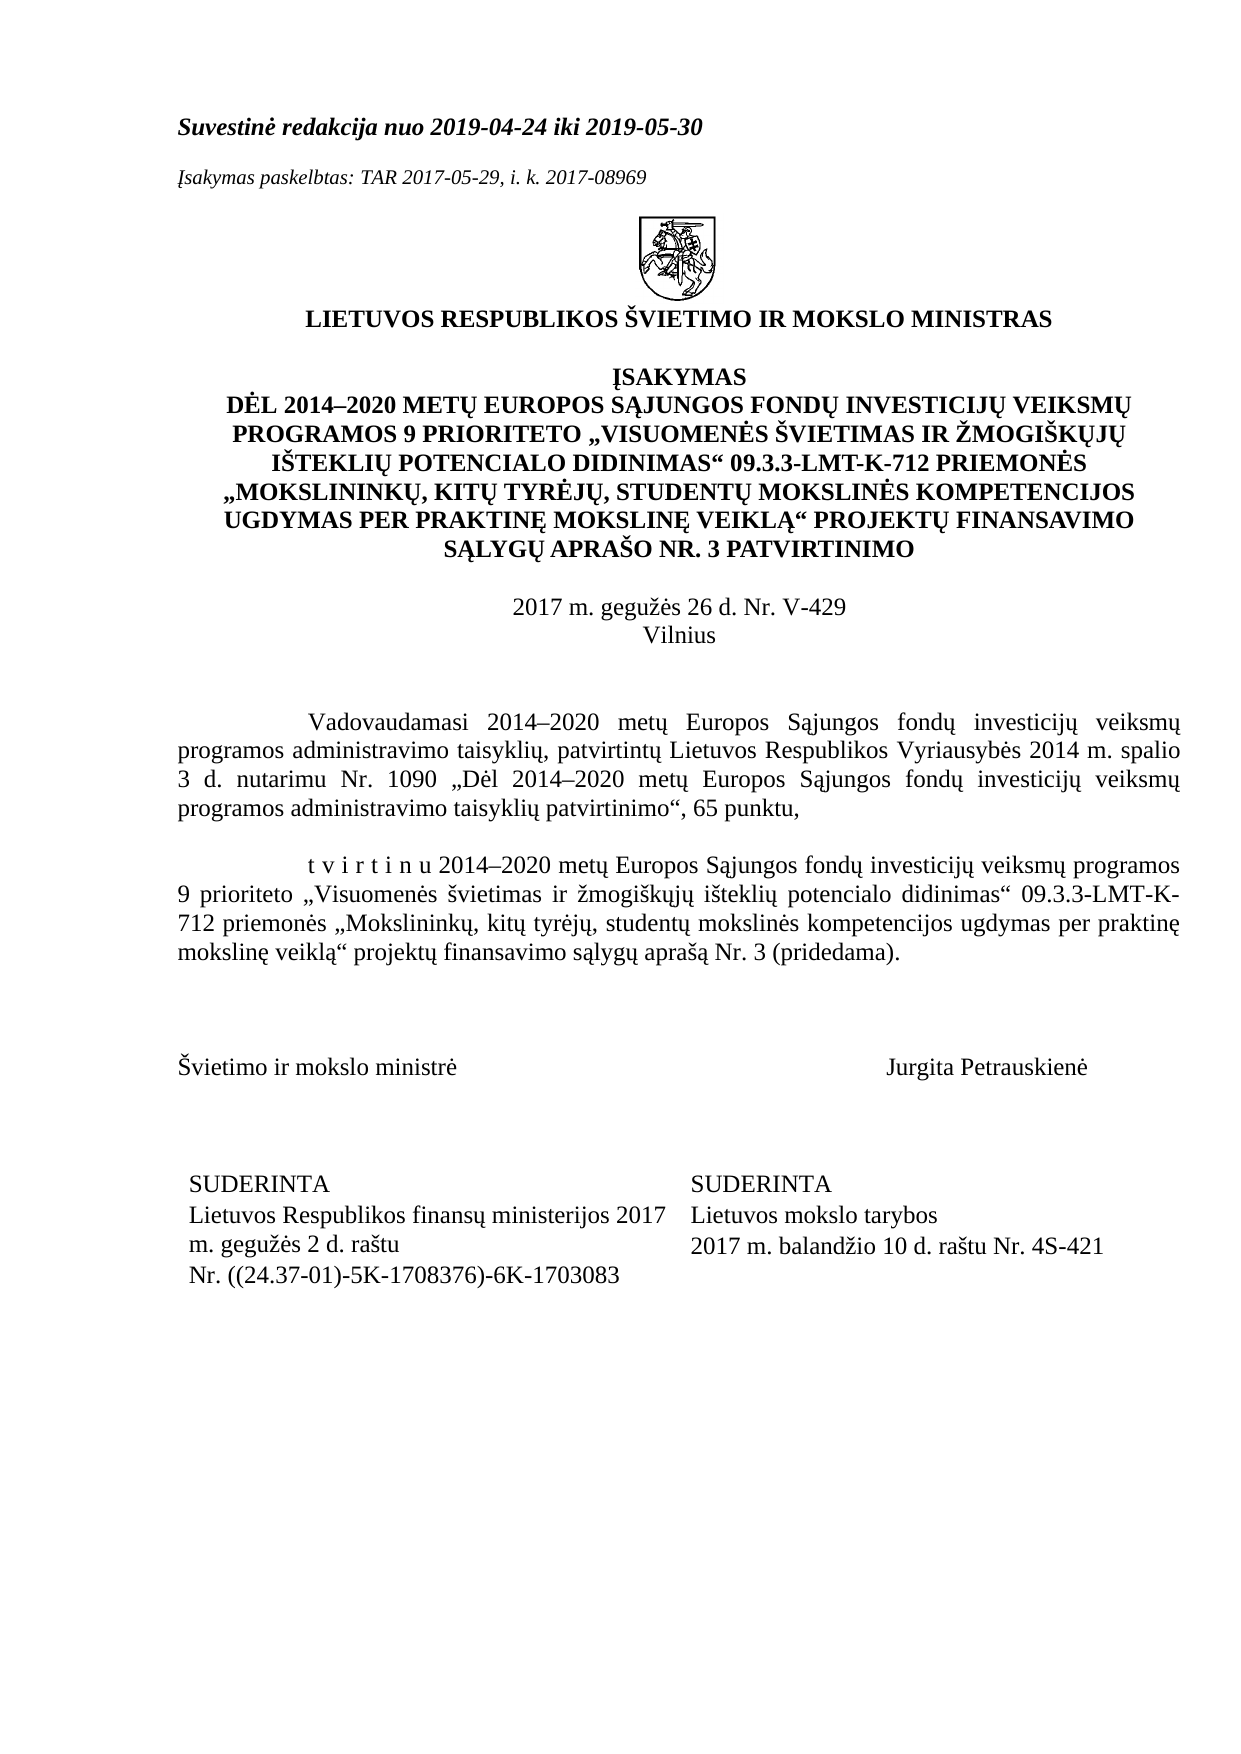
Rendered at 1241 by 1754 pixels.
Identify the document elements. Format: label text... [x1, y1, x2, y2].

text Vilnius [177, 620, 1181, 649]
text t v i r t i n u 2014–2020 metų Europos Sąjungos fondų investicijų veiksmų programos 9 prioriteto „Visuomenės švietimas ir žmogiškųjų išteklių potencialo didinimas“ 09.3.3-LMT-K-712 priemonės „Mokslininkų, kitų tyrėjų, studentų mokslinės kompetencijos ugdymas per praktinę mokslinę veiklą“ projektų finansavimo sąlygų aprašą Nr. 3 (pridedama). [177, 850, 1181, 965]
text Vadovaudamasi 2014–2020 metų Europos Sąjungos fondų investicijų veiksmų programos administravimo taisyklių, patvirtintų Lietuvos Respublikos Vyriausybės 2014 m. spalio 3 d. nutarimu Nr. 1090 „Dėl 2014–2020 metų Europos Sąjungos fondų investicijų veiksmų programos administravimo taisyklių patvirtinimo“, 65 punktu, [177, 707, 1181, 822]
text 2017 m. gegužės 26 d. Nr. V-429 [177, 592, 1181, 620]
text Suvestinė redakcija nuo 2019-04-24 iki 2019-05-30 [177, 112, 1181, 141]
text Švietimo ir mokslo ministrė Jurgita Petrauskienė [177, 1052, 1181, 1080]
text LIETUVOS RESPUBLIKOS ŠVIETIMO IR MOKSLO MINISTRAS [177, 304, 1181, 333]
text DĖL 2014–2020 METŲ EUROPOS SĄJUNGOS FONDŲ INVESTICIJŲ VEIKSMŲ PROGRAMOS 9 PRIORITETO „VISUOMENĖS ŠVIETIMAS IR ŽMOGIŠKŲJŲ IŠTEKLIŲ POTENCIALO DIDINIMAS“ 09.3.3-LMT-K-712 PRIEMONĖS „MOKSLININKŲ, KITŲ TYRĖJŲ, STUDENTŲ MOKSLINĖS KOMPETENCIJOS UGDYMAS PER PRAKTINĘ MOKSLINĘ VEIKLĄ“ PROJEKTŲ FINANSAVIMO SĄLYGŲ APRAŠO NR. 3 PATVIRTINIMO [177, 390, 1181, 563]
text ĮSAKYMAS [177, 362, 1181, 390]
table_header SUDERINTA Lietuvos Respublikos finansų ministerijos 2017 m. gegužės 2 d. raštu Nr. ((24.37-01)-5K-1708376)-6K-1703083 [177, 1169, 679, 1317]
table_header SUDERINTA Lietuvos mokslo tarybos 2017 m. balandžio 10 d. raštu Nr. 4S-421 [679, 1169, 1181, 1317]
text Įsakymas paskelbtas: TAR 2017-05-29, i. k. 2017-08969 [177, 165, 1181, 189]
